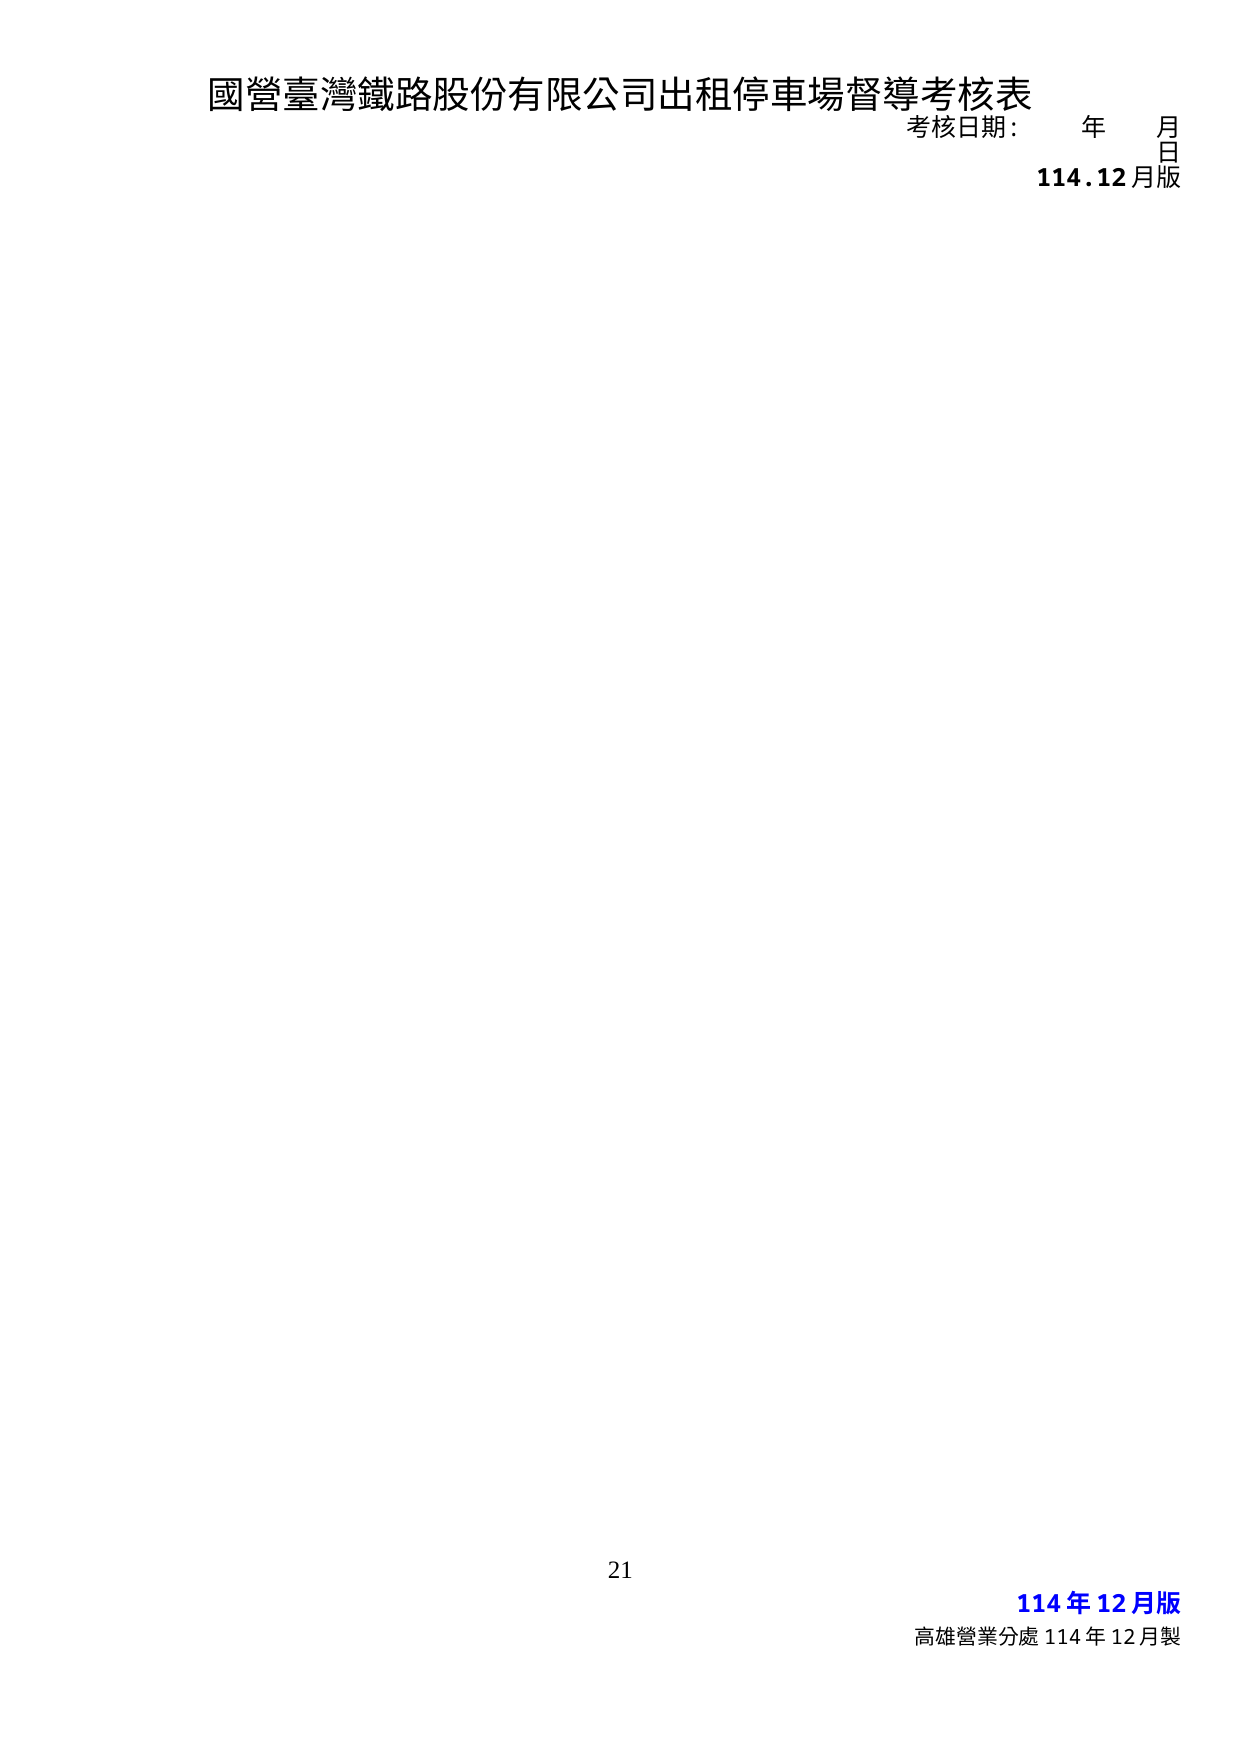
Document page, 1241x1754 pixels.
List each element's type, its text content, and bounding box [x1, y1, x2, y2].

text 國營臺灣鐵路股份有限公司出租停車場督導考核表 [59, 75, 1181, 117]
text 考核日期: 年 月 日 [59, 117, 1181, 167]
text 114.12月版 [59, 167, 1181, 192]
